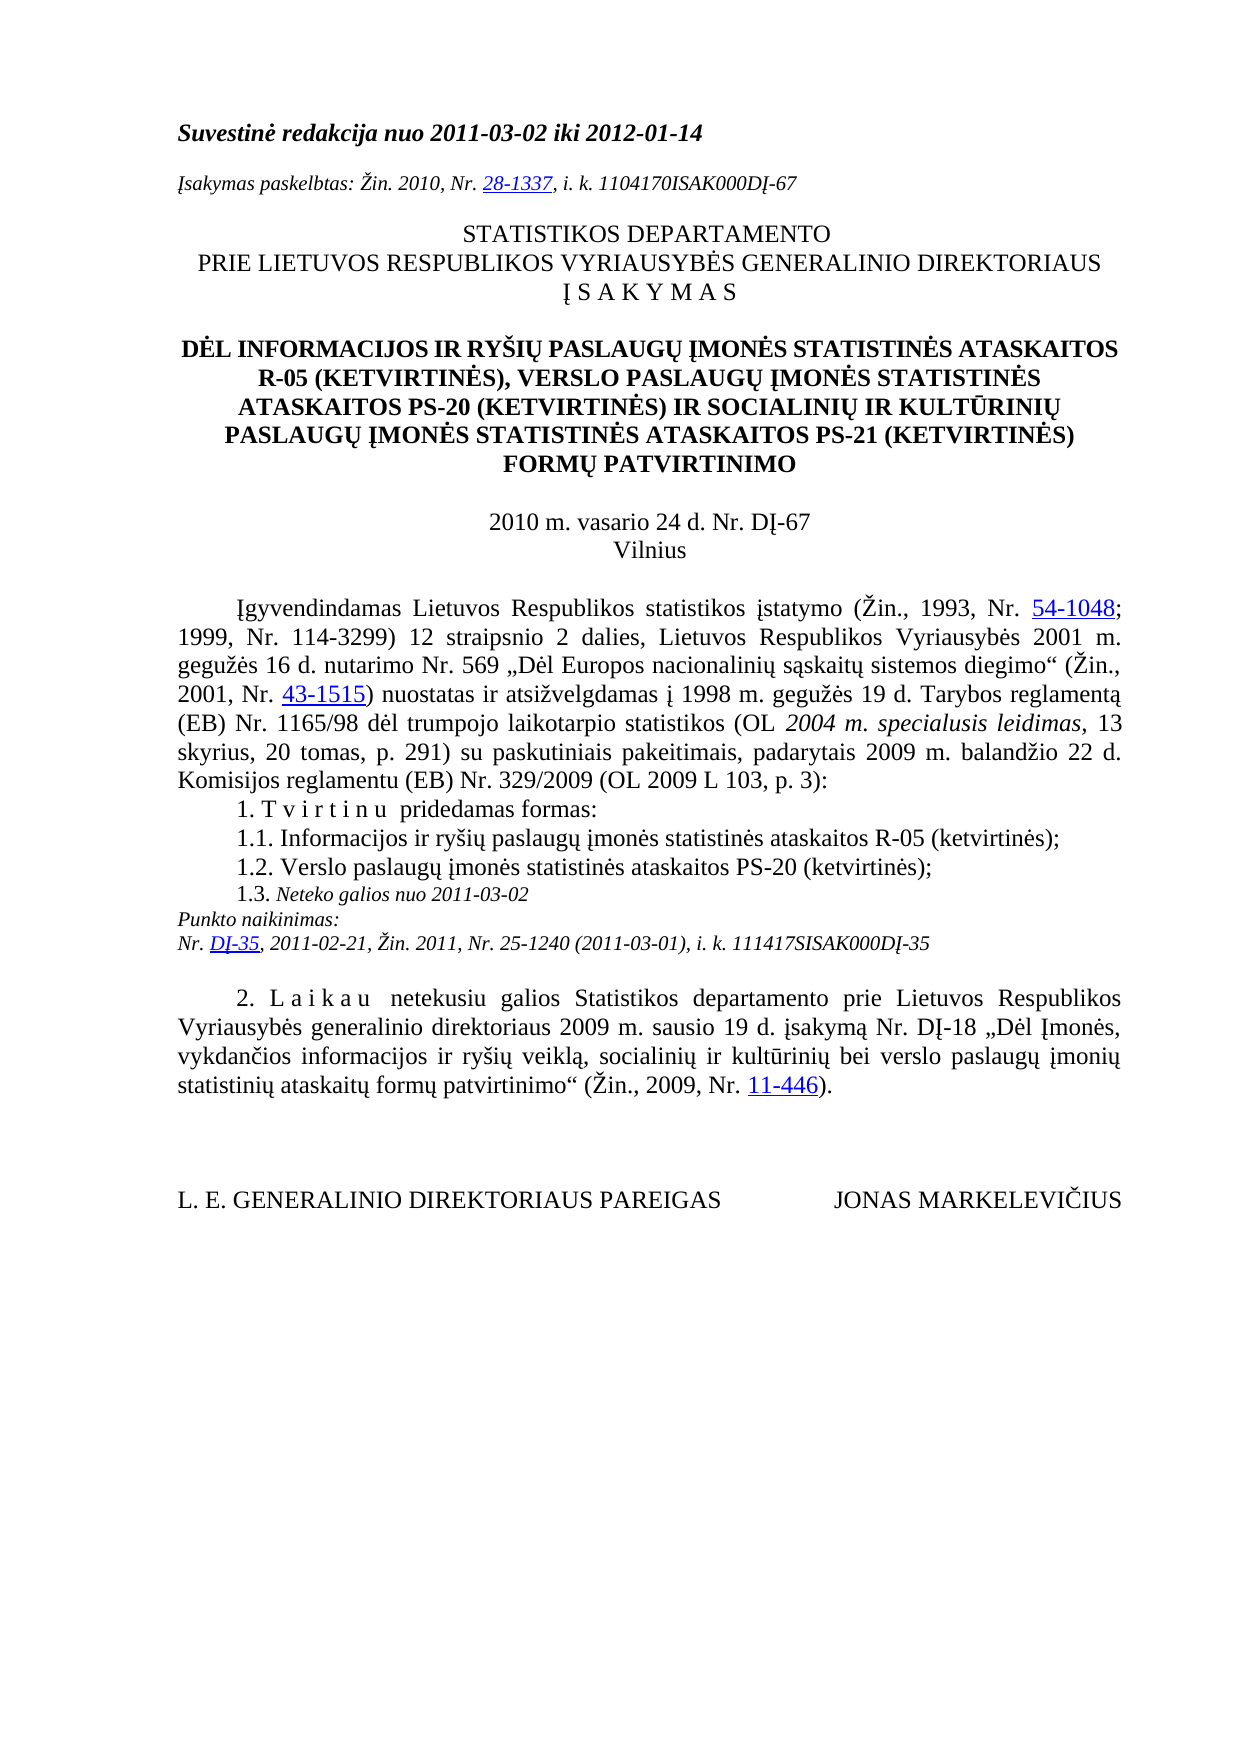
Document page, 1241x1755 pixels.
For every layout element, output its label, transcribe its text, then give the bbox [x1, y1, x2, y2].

text L. e. generalinio direktoriaus pareigas Jonas Markelevičius [177, 1185, 1122, 1213]
text DĖL INFORMACIJOS IR RYŠIŲ PASLAUGŲ ĮMONĖS STATISTINĖS ATASKAITOS R-05 (KETVIRTINĖS), VERSLO PASLAUGŲ ĮMONĖS STATISTINĖS ATASKAITOS PS-20 (KETVIRTINĖS) IR SOCIALINIŲ IR KULTŪRINIŲ PASLAUGŲ ĮMONĖS STATISTINĖS ATASKAITOS PS-21 (KETVIRTINĖS) FORMŲ PATVIRTINIMO [177, 334, 1122, 478]
text Įgyvendindamas Lietuvos Respublikos statistikos įstatymo (Žin., 1993, Nr. 54-1048; 1999, Nr. 114-3299) 12 straipsnio 2 dalies, Lietuvos Respublikos Vyriausybės 2001 m. gegužės 16 d. nutarimo Nr. 569 „Dėl Europos nacionalinių sąskaitų sistemos diegimo“ (Žin., 2001, Nr. 43-1515) nuostatas ir atsižvelgdamas į 1998 m. gegužės 19 d. Tarybos reglamentą (EB) Nr. 1165/98 dėl trumpojo laikotarpio statistikos (OL 2004 m. specialusis leidimas, 13 skyrius, 20 tomas, p. 291) su paskutiniais pakeitimais, padarytais 2009 m. balandžio 22 d. Komisijos reglamentu (EB) Nr. 329/2009 (OL 2009 L 103, p. 3): [177, 593, 1122, 794]
text ĮSAKYMAS [177, 277, 1122, 305]
text Punkto naikinimas: [177, 907, 1122, 931]
text PRIE LIETUVOS RESPUBLIKOS VYRIAUSYBĖS GENERALINIO DIREKTORIAUS [177, 248, 1122, 277]
text STATISTIKOS DEPARTAMENTO [177, 219, 1122, 248]
text 2010 m. vasario 24 d. Nr. DĮ-67 [177, 507, 1122, 535]
text 1. Tvirtinu pridedamas formas: [177, 794, 1122, 823]
text Vilnius [177, 535, 1122, 564]
text 2. Laikau netekusiu galios Statistikos departamento prie Lietuvos Respublikos Vyriausybės generalinio direktoriaus 2009 m. sausio 19 d. įsakymą Nr. DĮ-18 „Dėl Įmonės, vykdančios informacijos ir ryšių veiklą, socialinių ir kultūrinių bei verslo paslaugų įmonių statistinių ataskaitų formų patvirtinimo“ (Žin., 2009, Nr. 11-446). [177, 983, 1122, 1098]
text Suvestinė redakcija nuo 2011-03-02 iki 2012-01-14 [177, 118, 1122, 147]
text Įsakymas paskelbtas: Žin. 2010, Nr. 28-1337, i. k. 1104170ISAK000DĮ-67 [177, 171, 1122, 195]
text Nr. DĮ-35, 2011-02-21, Žin. 2011, Nr. 25-1240 (2011-03-01), i. k. 111417SISAK000DĮ-35 [177, 931, 1122, 955]
text 1.2. Verslo paslaugų įmonės statistinės ataskaitos PS-20 (ketvirtinės); [177, 852, 1122, 880]
text 1.3. Neteko galios nuo 2011-03-02 [177, 880, 1122, 907]
text 1.1. Informacijos ir ryšių paslaugų įmonės statistinės ataskaitos R-05 (ketvirtinės); [177, 823, 1122, 852]
